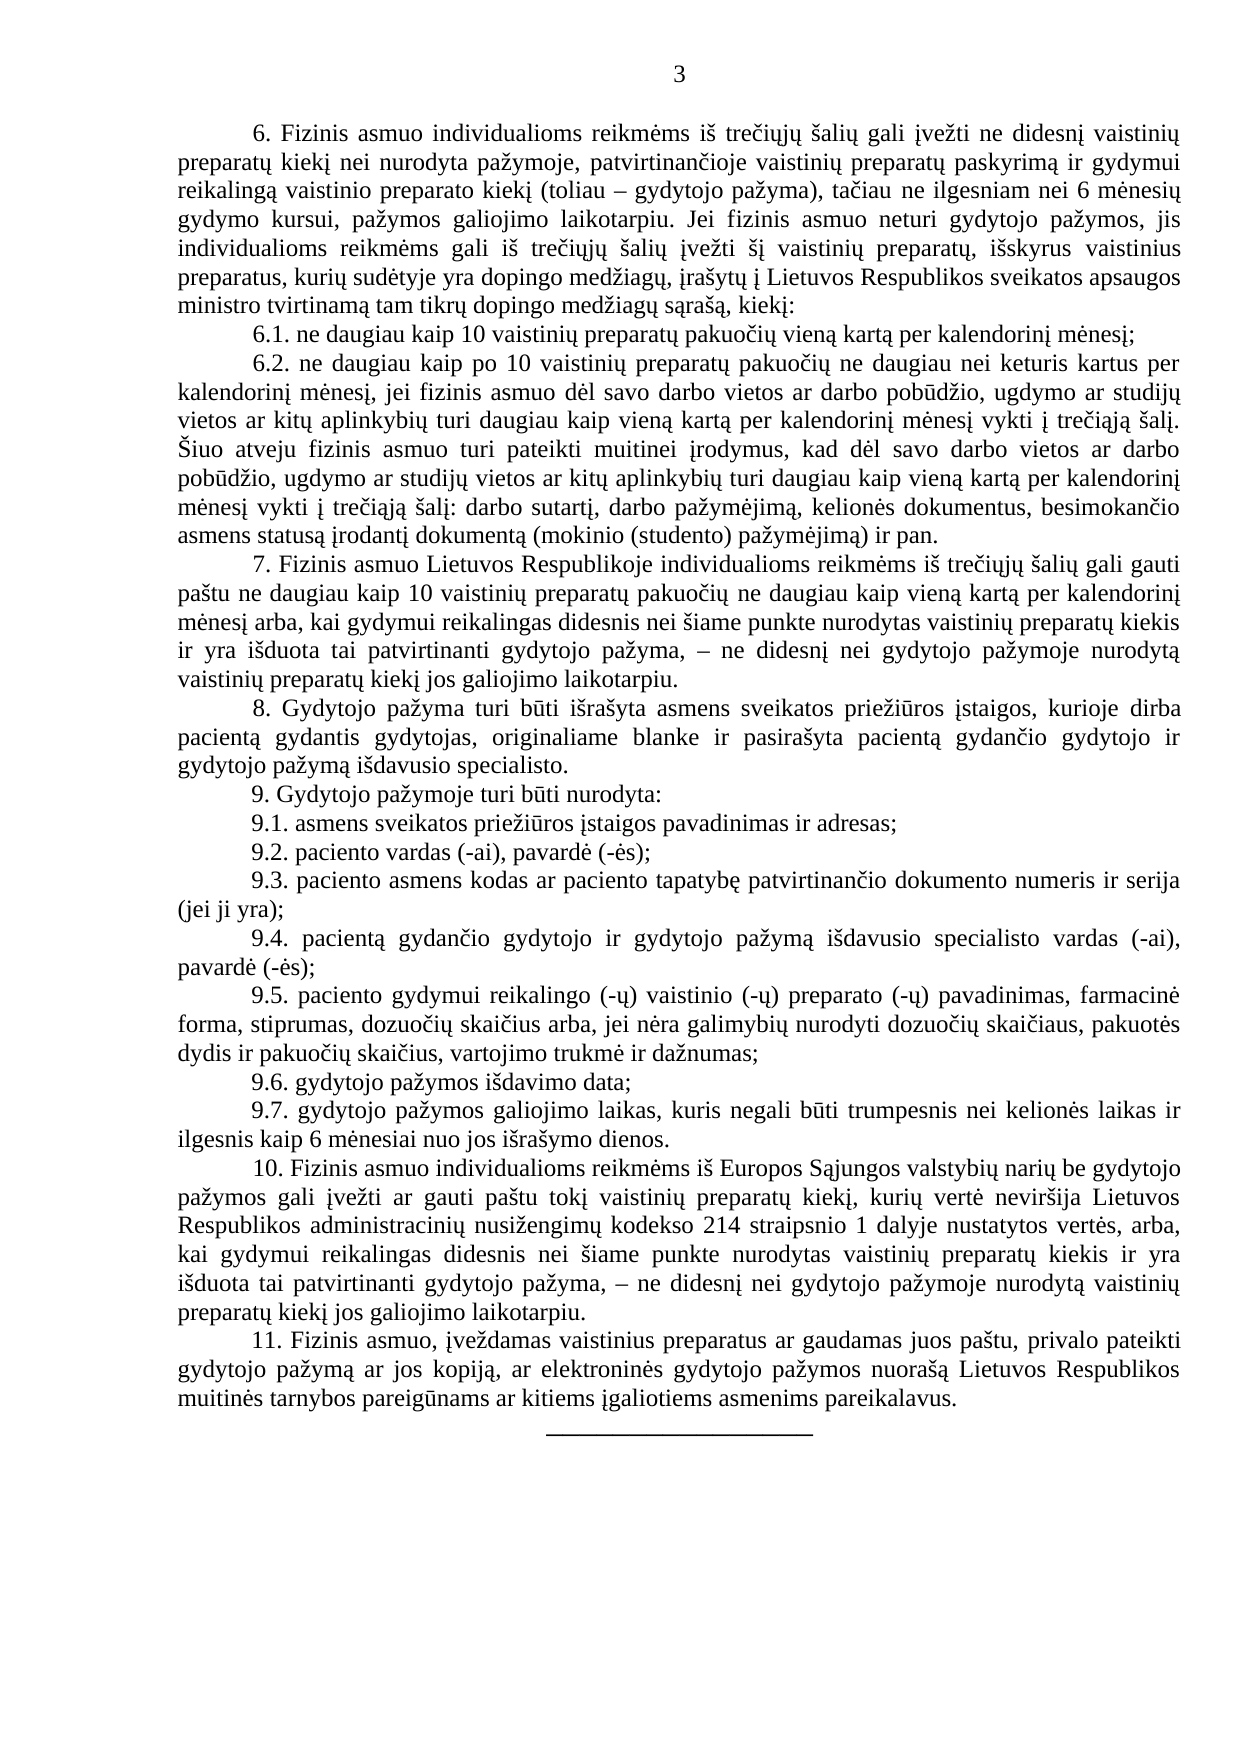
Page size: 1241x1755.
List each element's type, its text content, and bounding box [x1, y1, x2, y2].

text 9.1. asmens sveikatos priežiūros įstaigos pavadinimas ir adresas; [177, 808, 1181, 837]
text 7. Fizinis asmuo Lietuvos Respublikoje individualioms reikmėms iš trečiųjų šalių gali gauti paštu ne daugiau kaip 10 vaistinių preparatų pakuočių ne daugiau kaip vieną kartą per kalendorinį mėnesį arba, kai gydymui reikalingas didesnis nei šiame punkte nurodytas vaistinių preparatų kiekis ir yra išduota tai patvirtinanti gydytojo pažyma, – ne didesnį nei gydytojo pažymoje nurodytą vaistinių preparatų kiekį jos galiojimo laikotarpiu. [177, 549, 1181, 693]
text 8. Gydytojo pažyma turi būti išrašyta asmens sveikatos priežiūros įstaigos, kurioje dirba pacientą gydantis gydytojas, originaliame blanke ir pasirašyta pacientą gydančio gydytojo ir gydytojo pažymą išdavusio specialisto. [177, 693, 1181, 779]
text 9.7. gydytojo pažymos galiojimo laikas, kuris negali būti trumpesnis nei kelionės laikas ir ilgesnis kaip 6 mėnesiai nuo jos išrašymo dienos. [177, 1096, 1181, 1153]
text 9. Gydytojo pažymoje turi būti nurodyta: [177, 779, 1181, 808]
text 9.2. paciento vardas (-ai), pavardė (-ės); [177, 837, 1181, 866]
text 11. Fizinis asmuo, įveždamas vaistinius preparatus ar gaudamas juos paštu, privalo pateikti gydytojo pažymą ar jos kopiją, ar elektroninės gydytojo pažymos nuorašą Lietuvos Respublikos muitinės tarnybos pareigūnams ar kitiems įgaliotiems asmenims pareikalavus. [177, 1326, 1181, 1412]
text 9.4. pacientą gydančio gydytojo ir gydytojo pažymą išdavusio specialisto vardas (-ai), pavardė (-ės); [177, 923, 1181, 981]
text 6. Fizinis asmuo individualioms reikmėms iš trečiųjų šalių gali įvežti ne didesnį vaistinių preparatų kiekį nei nurodyta pažymoje, patvirtinančioje vaistinių preparatų paskyrimą ir gydymui reikalingą vaistinio preparato kiekį (toliau – gydytojo pažyma), tačiau ne ilgesniam nei 6 mėnesių gydymo kursui, pažymos galiojimo laikotarpiu. Jei fizinis asmuo neturi gydytojo pažymos, jis individualioms reikmėms gali iš trečiųjų šalių įvežti šį vaistinių preparatų, išskyrus vaistinius preparatus, kurių sudėtyje yra dopingo medžiagų, įrašytų į Lietuvos Respublikos sveikatos apsaugos ministro tvirtinamą tam tikrų dopingo medžiagų sąrašą, kiekį: [177, 118, 1181, 319]
text 10. Fizinis asmuo individualioms reikmėms iš Europos Sąjungos valstybių narių be gydytojo pažymos gali įvežti ar gauti paštu tokį vaistinių preparatų kiekį, kurių vertė neviršija Lietuvos Respublikos administracinių nusižengimų kodekso 214 straipsnio 1 dalyje nustatytos vertės, arba, kai gydymui reikalingas didesnis nei šiame punkte nurodytas vaistinių preparatų kiekis ir yra išduota tai patvirtinanti gydytojo pažyma, – ne didesnį nei gydytojo pažymoje nurodytą vaistinių preparatų kiekį jos galiojimo laikotarpiu. [177, 1153, 1181, 1326]
text 9.6. gydytojo pažymos išdavimo data; [177, 1067, 1181, 1096]
text 6.1. ne daugiau kaip 10 vaistinių preparatų pakuočių vieną kartą per kalendorinį mėnesį; [177, 319, 1181, 348]
text 9.5. paciento gydymui reikalingo (-ų) vaistinio (-ų) preparato (-ų) pavadinimas, farmacinė forma, stiprumas, dozuočių skaičius arba, jei nėra galimybių nurodyti dozuočių skaičiaus, pakuotės dydis ir pakuočių skaičius, vartojimo trukmė ir dažnumas; [177, 981, 1181, 1067]
text 6.2. ne daugiau kaip po 10 vaistinių preparatų pakuočių ne daugiau nei keturis kartus per kalendorinį mėnesį, jei fizinis asmuo dėl savo darbo vietos ar darbo pobūdžio, ugdymo ar studijų vietos ar kitų aplinkybių turi daugiau kaip vieną kartą per kalendorinį mėnesį vykti į trečiąją šalį. Šiuo atveju fizinis asmuo turi pateikti muitinei įrodymus, kad dėl savo darbo vietos ar darbo pobūdžio, ugdymo ar studijų vietos ar kitų aplinkybių turi daugiau kaip vieną kartą per kalendorinį mėnesį vykti į trečiąją šalį: darbo sutartį, darbo pažymėjimą, kelionės dokumentus, besimokančio asmens statusą įrodantį dokumentą (mokinio (studento) pažymėjimą) ir pan. [177, 348, 1181, 549]
text 9.3. paciento asmens kodas ar paciento tapatybę patvirtinančio dokumento numeris ir serija (jei ji yra); [177, 866, 1181, 923]
text –––––––––––––––– [177, 1412, 1181, 1450]
